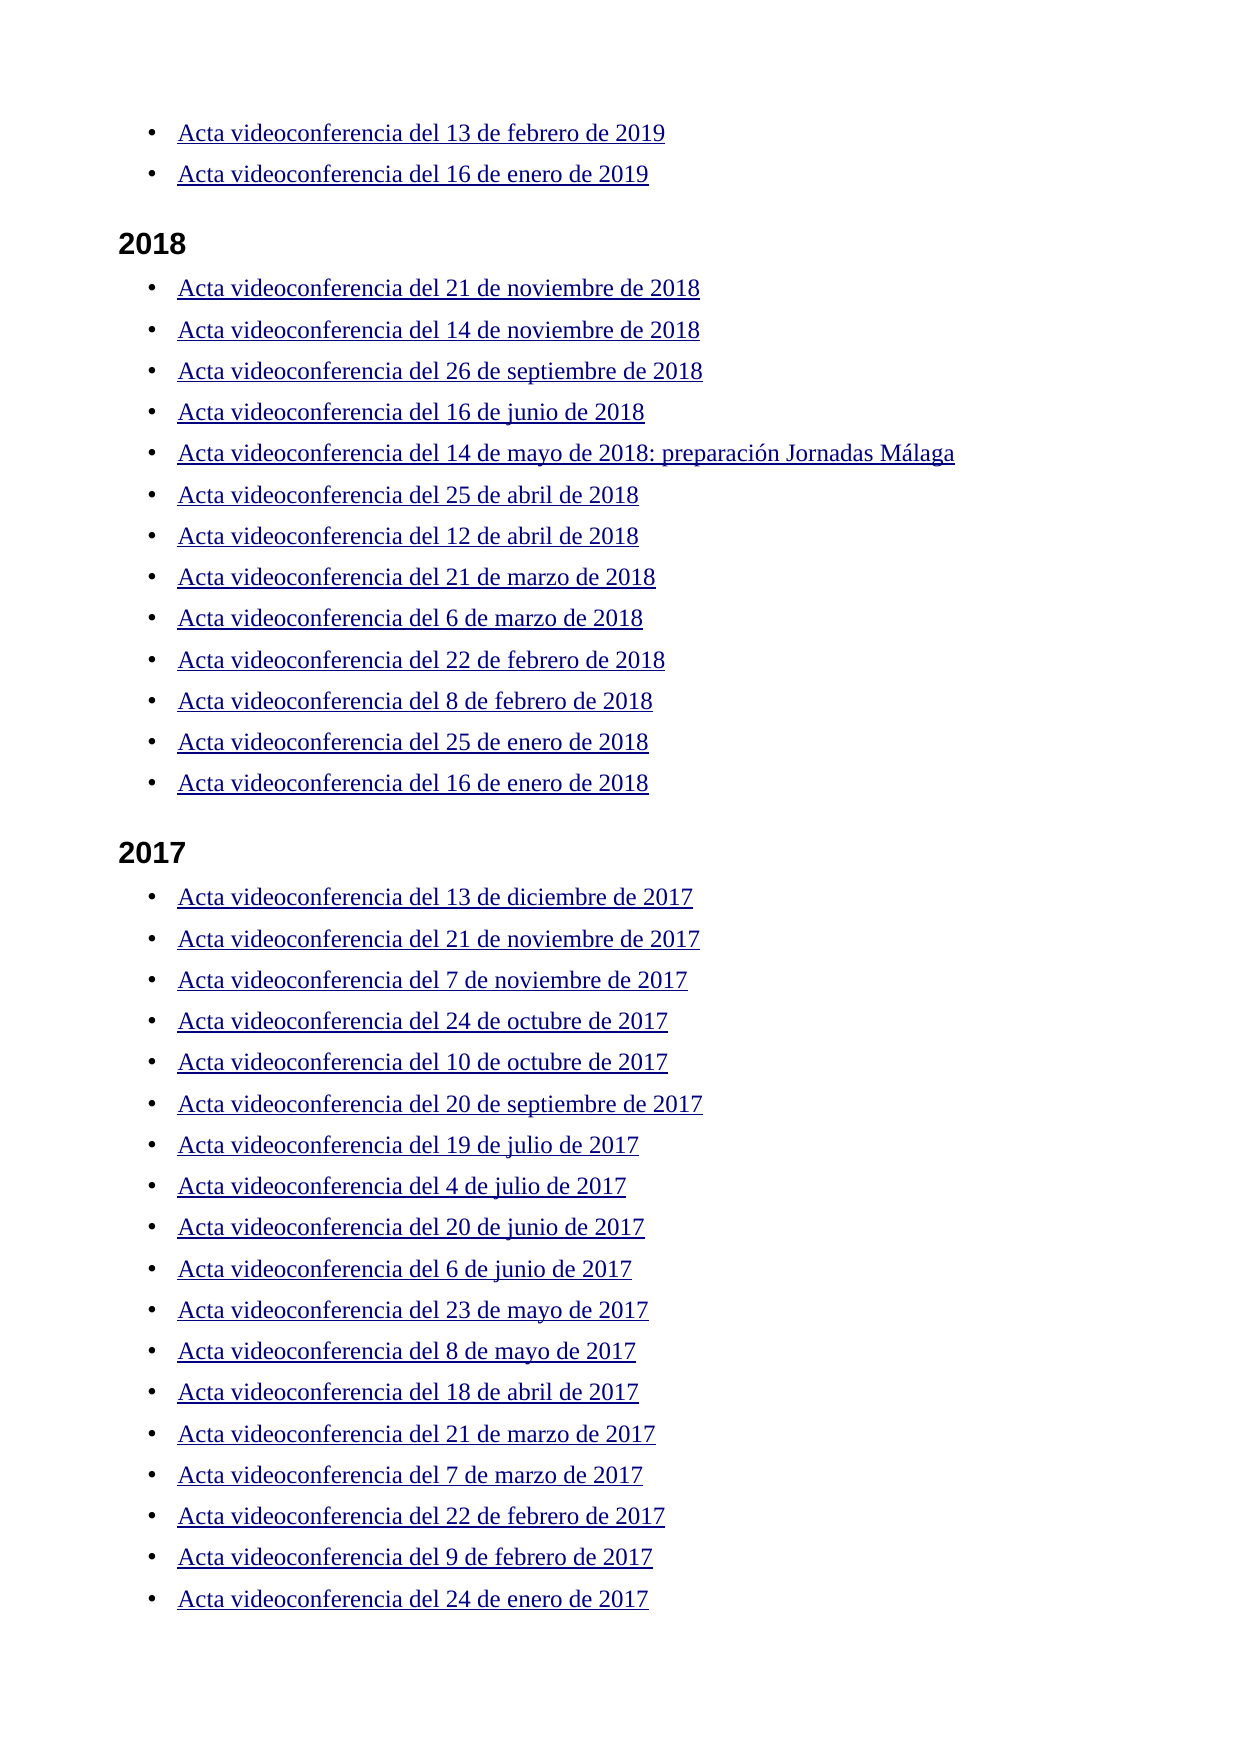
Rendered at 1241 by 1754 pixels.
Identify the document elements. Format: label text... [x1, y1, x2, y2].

list Acta videoconferencia del 4 de julio de 2017 [148, 1171, 1122, 1200]
list Acta videoconferencia del 20 de junio de 2017 [148, 1212, 1122, 1241]
list Acta videoconferencia del 6 de marzo de 2018 [148, 603, 1122, 632]
list Acta videoconferencia del 21 de noviembre de 2018 [148, 273, 1122, 302]
list Acta videoconferencia del 13 de febrero de 2019 [148, 118, 1122, 147]
list Acta videoconferencia del 16 de enero de 2019 [148, 159, 1122, 188]
list Acta videoconferencia del 24 de octubre de 2017 [148, 1006, 1122, 1035]
list Acta videoconferencia del 22 de febrero de 2017 [148, 1501, 1122, 1530]
list Acta videoconferencia del 6 de junio de 2017 [148, 1254, 1122, 1282]
list Acta videoconferencia del 21 de noviembre de 2017 [148, 924, 1122, 952]
list Acta videoconferencia del 13 de diciembre de 2017 [148, 882, 1122, 911]
list Acta videoconferencia del 23 de mayo de 2017 [148, 1295, 1122, 1324]
list Acta videoconferencia del 25 de enero de 2018 [148, 727, 1122, 756]
list Acta videoconferencia del 14 de noviembre de 2018 [148, 315, 1122, 343]
list Acta videoconferencia del 26 de septiembre de 2018 [148, 356, 1122, 385]
list Acta videoconferencia del 14 de mayo de 2018: preparación Jornadas Málaga [148, 438, 1122, 467]
list Acta videoconferencia del 19 de julio de 2017 [148, 1130, 1122, 1159]
list Acta videoconferencia del 20 de septiembre de 2017 [148, 1089, 1122, 1117]
list Acta videoconferencia del 21 de marzo de 2017 [148, 1419, 1122, 1447]
list Acta videoconferencia del 8 de mayo de 2017 [148, 1336, 1122, 1365]
subtitle 2017 [118, 835, 1122, 870]
list Acta videoconferencia del 7 de noviembre de 2017 [148, 965, 1122, 994]
list Acta videoconferencia del 22 de febrero de 2018 [148, 645, 1122, 673]
list Acta videoconferencia del 8 de febrero de 2018 [148, 686, 1122, 715]
list Acta videoconferencia del 24 de enero de 2017 [148, 1584, 1122, 1612]
list Acta videoconferencia del 21 de marzo de 2018 [148, 562, 1122, 591]
list Acta videoconferencia del 16 de enero de 2018 [148, 768, 1122, 797]
list Acta videoconferencia del 12 de abril de 2018 [148, 521, 1122, 550]
list Acta videoconferencia del 18 de abril de 2017 [148, 1377, 1122, 1406]
list Acta videoconferencia del 16 de junio de 2018 [148, 397, 1122, 426]
list Acta videoconferencia del 9 de febrero de 2017 [148, 1542, 1122, 1571]
subtitle 2018 [118, 226, 1122, 261]
list Acta videoconferencia del 25 de abril de 2018 [148, 480, 1122, 508]
list Acta videoconferencia del 10 de octubre de 2017 [148, 1047, 1122, 1076]
list Acta videoconferencia del 7 de marzo de 2017 [148, 1460, 1122, 1489]
